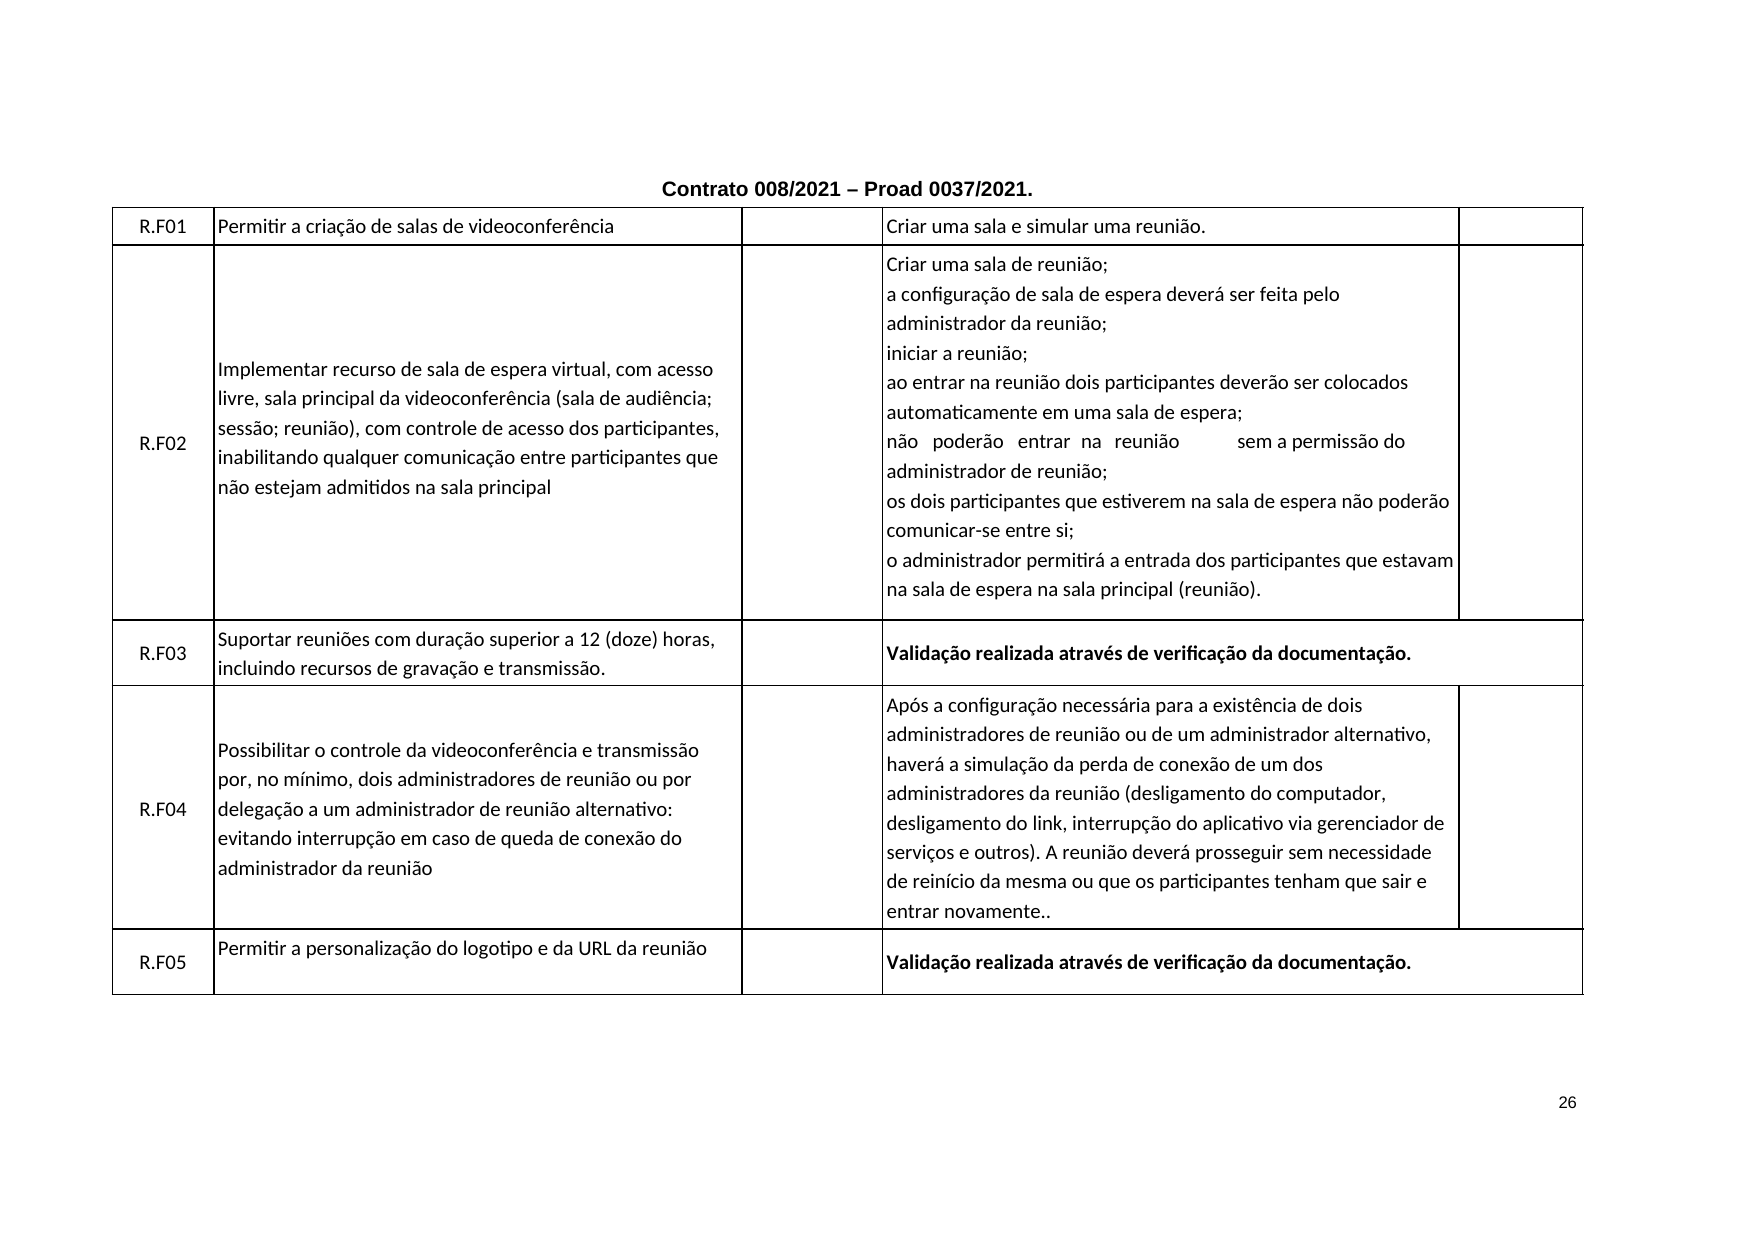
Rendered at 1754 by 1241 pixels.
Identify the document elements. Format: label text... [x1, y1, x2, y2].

table_cell Validação realizada através de verificação da documentação. [883, 621, 1582, 685]
table_cell R.F05 [113, 930, 213, 994]
table_cell [743, 621, 882, 685]
table_cell Suportar reuniões com duração superior a 12 (doze) horas, incluindo recursos de gravação e transmissão. [215, 621, 741, 685]
table_cell Após a configuração necessária para a existência de dois administradores de reunião ou de um administrador alternativo, haverá a simulação da perda de conexão de um dos administradores da reunião (desligamento do computador, desligamento do link, interrupção do aplicativo via gerenciador de serviços e outros). A reunião deverá prosseguir sem necessidade de reinício da mesma ou que os participantes tenham que sair e entrar novamente.. [883, 686, 1458, 928]
table_cell Criar uma sala e simular uma reunião. [883, 208, 1458, 244]
table_cell Permitir a personalização do logotipo e da URL da reunião [215, 930, 741, 994]
table_cell R.F01 [113, 208, 213, 244]
table_cell [743, 686, 882, 928]
table_cell Implementar recurso de sala de espera virtual, com acesso livre, sala principal da videoconferência (sala de audiência; sessão; reunião), com controle de acesso dos participantes, inabilitando qualquer comunicação entre participantes que não estejam admitidos na sala principal [215, 246, 741, 619]
table_cell Criar uma sala de reunião; a configuração de sala de espera deverá ser feita pelo administrador da reunião; iniciar a reunião; ao entrar na reunião dois participantes deverão ser colocados automaticamente em uma sala de espera; não poderão entrar na reunião sem a permissão do administrador de reunião; os dois participantes que estiverem na sala de espera não poderão comunicar-se entre si; o administrador permitirá a entrada dos participantes que estavam na sala de espera na sala principal (reunião). [883, 246, 1458, 619]
table_cell [743, 246, 882, 619]
table_cell Validação realizada através de verificação da documentação. [883, 930, 1582, 994]
table_cell Permitir a criação de salas de videoconferência [215, 208, 741, 244]
table_cell [1460, 208, 1582, 244]
table_cell [743, 930, 882, 994]
table_cell [1460, 686, 1582, 928]
table_cell R.F02 [113, 246, 213, 619]
table_cell [1460, 246, 1582, 619]
table_cell Possibilitar o controle da videoconferência e transmissão por, no mínimo, dois administradores de reunião ou por delegação a um administrador de reunião alternativo: evitando interrupção em caso de queda de conexão do administrador da reunião [215, 686, 741, 928]
table_cell R.F04 [113, 686, 213, 928]
table_cell [743, 208, 882, 244]
table_cell R.F03 [113, 621, 213, 685]
